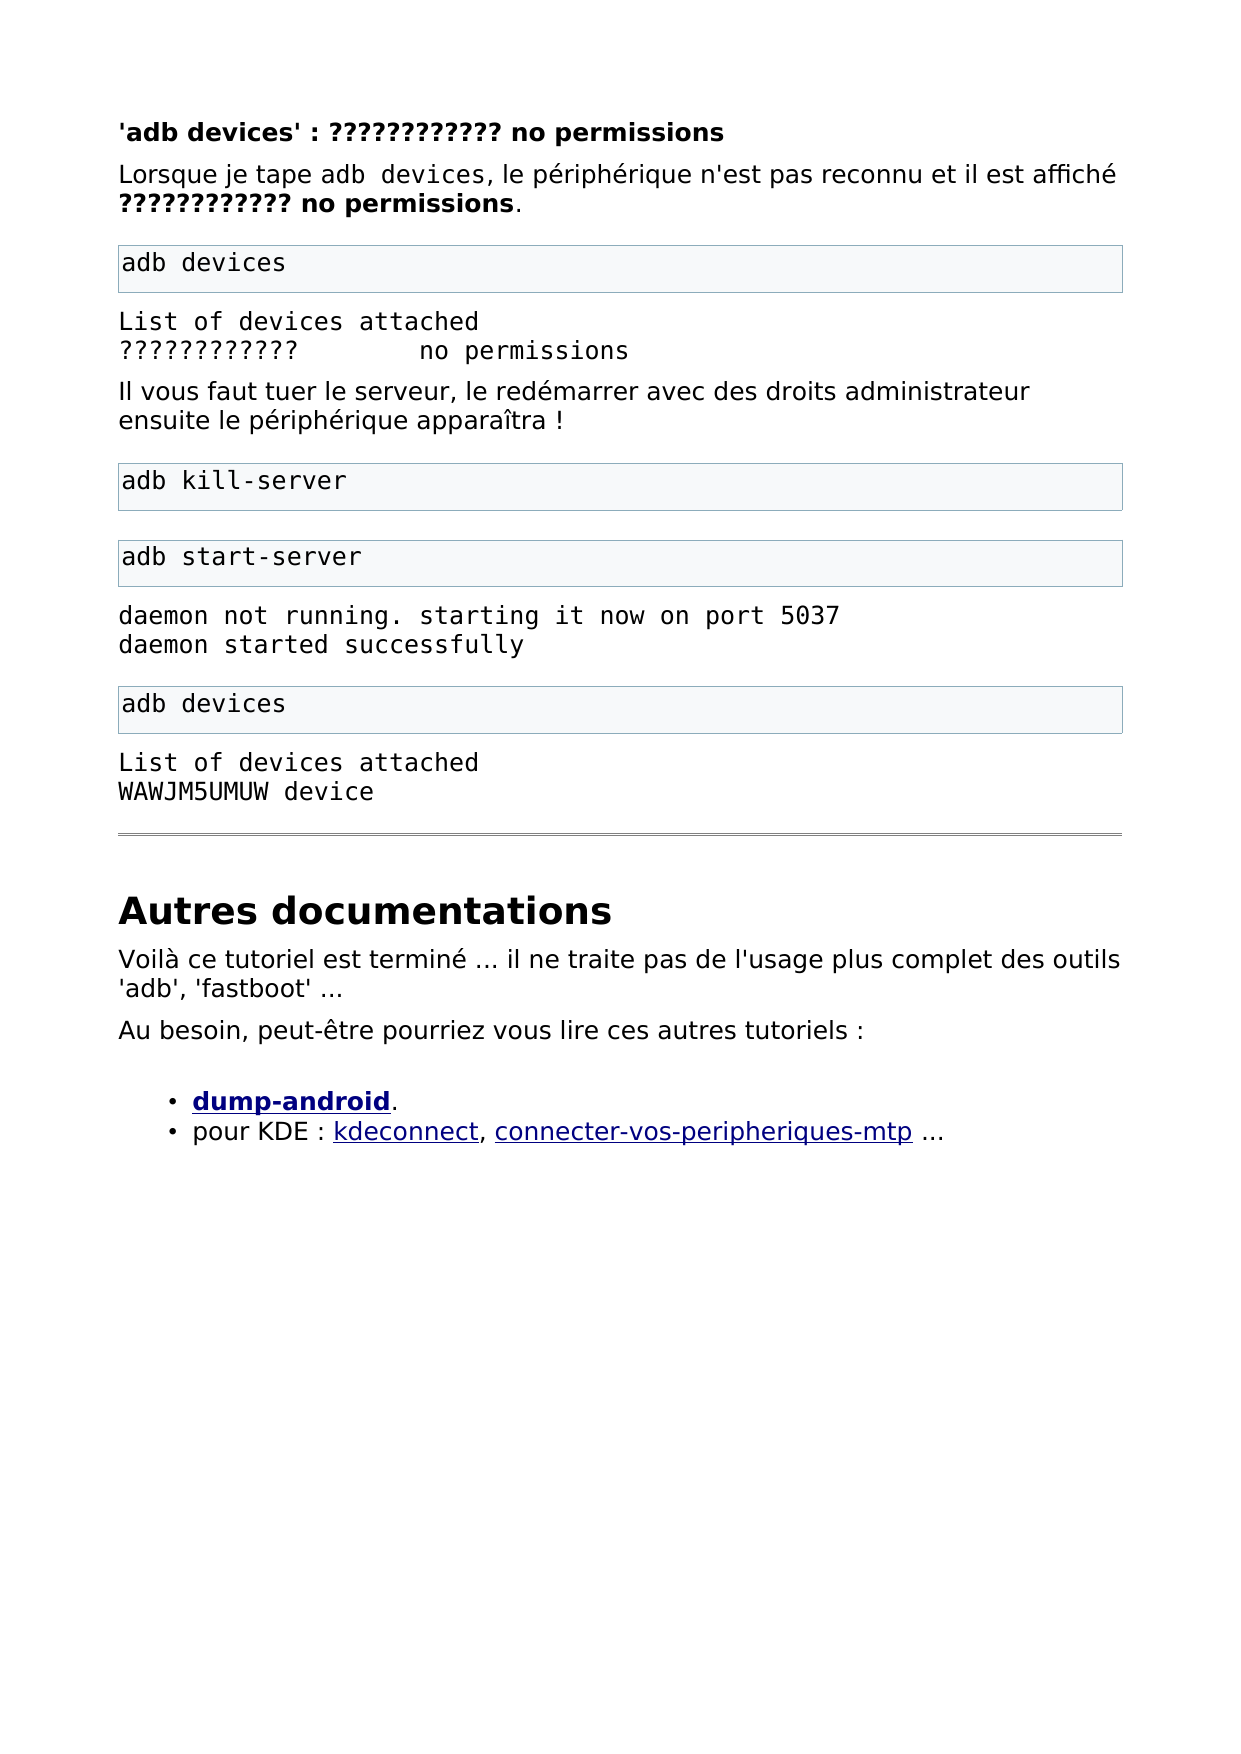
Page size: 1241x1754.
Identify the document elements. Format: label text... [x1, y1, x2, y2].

list dump-android. [177, 1087, 1122, 1117]
table_header adb kill-server [119, 464, 1122, 510]
text Au besoin, peut-être pourriez vous lire ces autres tutoriels : [118, 1016, 1122, 1046]
text Il vous faut tuer le serveur, le redémarrer avec des droits administrateur ensuite le périphérique apparaîtra ! [118, 377, 1122, 436]
text List of devices attached ???????????? no permissions [118, 307, 1122, 366]
subtitle 'adb devices' : ???????????? no permissions [118, 118, 1122, 147]
text List of devices attached WAWJM5UMUW device [118, 748, 1122, 806]
subtitle Autres documentations [118, 889, 1122, 933]
table_header adb devices [119, 687, 1122, 733]
text Voilà ce tutoriel est terminé ... il ne traite pas de l'usage plus complet des outils 'adb', 'fastboot' ... [118, 946, 1122, 1004]
text Lorsque je tape adb devices, le périphérique n'est pas reconnu et il est affiché ???????????? no permissions. [118, 160, 1122, 218]
table_header adb devices [119, 246, 1122, 292]
text daemon not running. starting it now on port 5037 daemon started successfully [118, 601, 1122, 659]
list pour KDE : kdeconnect, connecter-vos-peripheriques-mtp ... [177, 1117, 1122, 1146]
table_header adb start-server [119, 541, 1122, 586]
